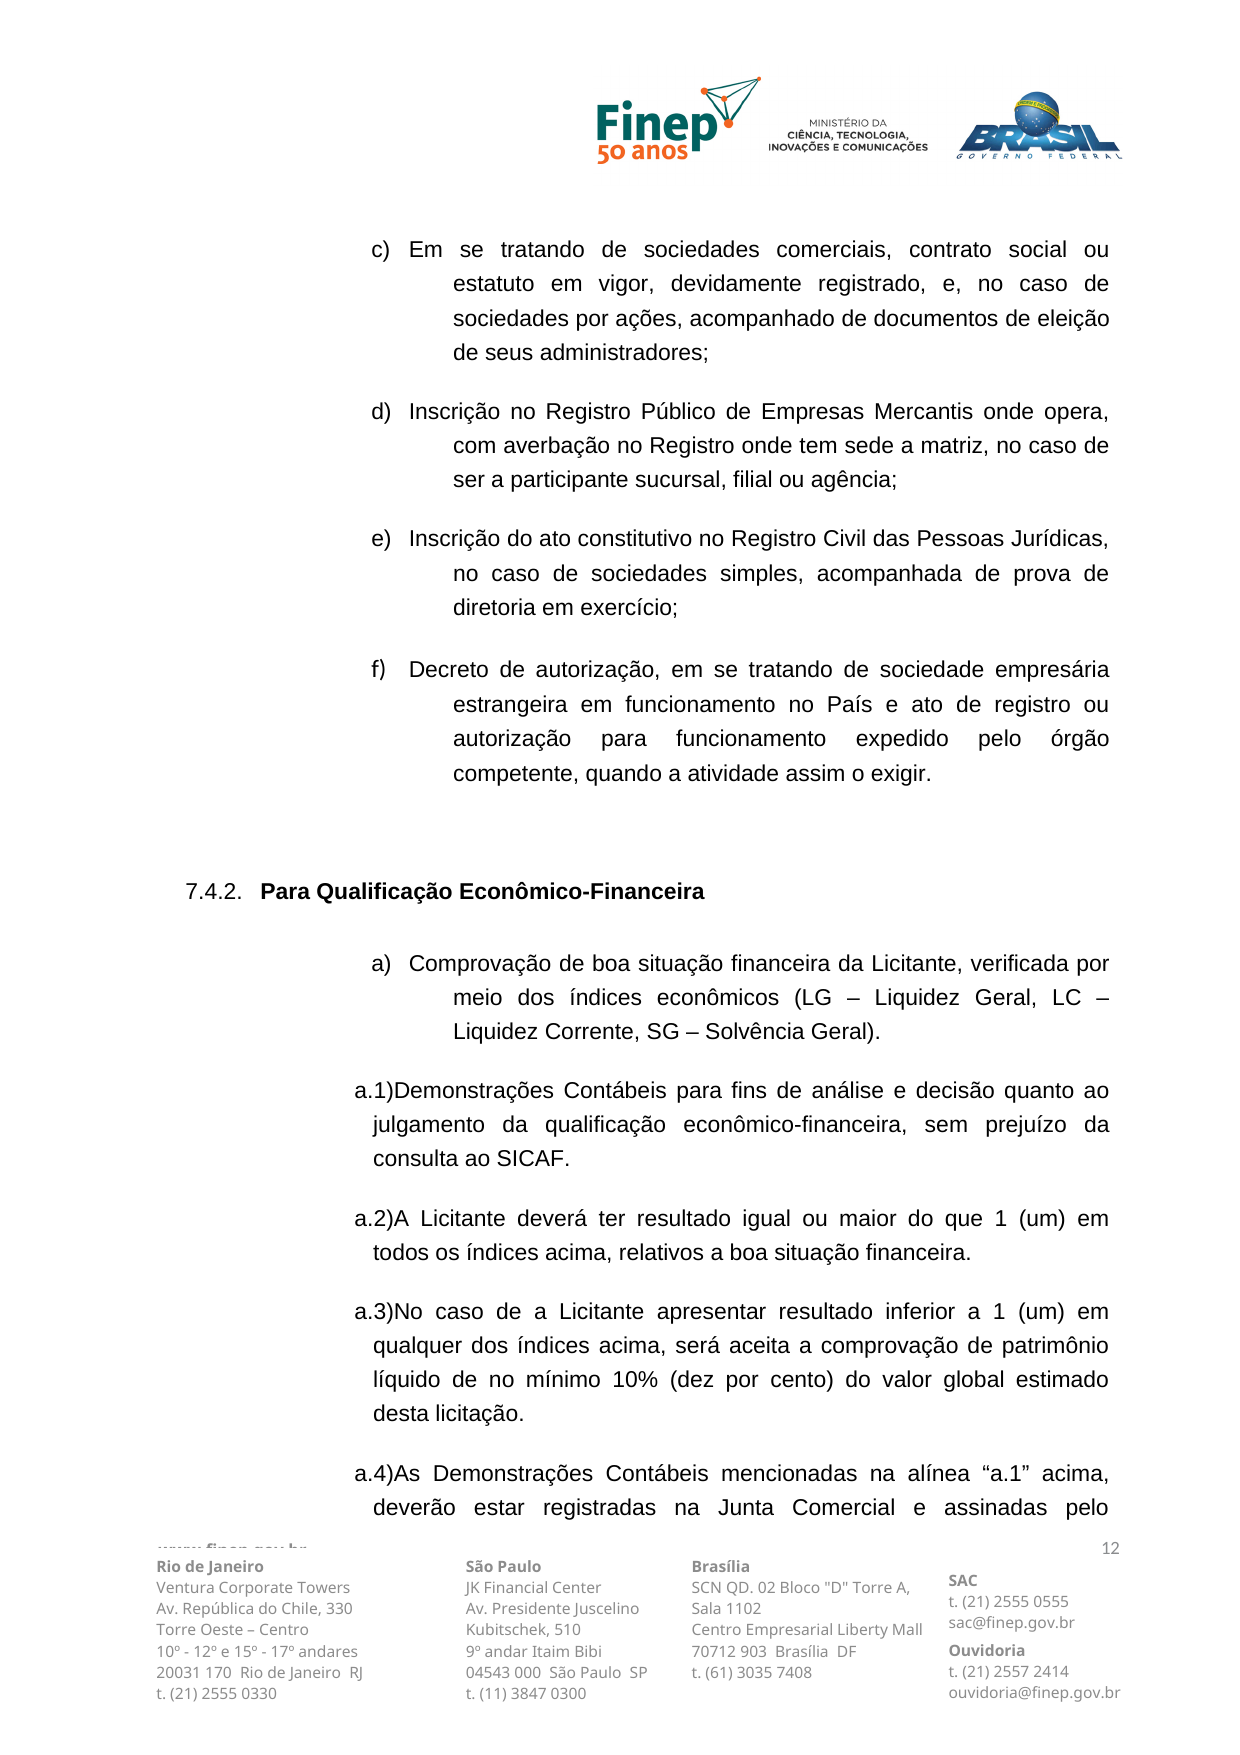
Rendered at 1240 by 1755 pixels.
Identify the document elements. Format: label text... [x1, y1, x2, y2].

list Inscrição do ato constitutivo no Registro Civil das Pessoas Jurídicas, no caso de sociedades simples, acompanhada de prova de diretoria em exercício; [371, 525, 1110, 620]
list Comprovação de boa situação financeira da Licitante, verificada por meio dos índices econômicos (LG – Liquidez Geral, LC – Liquidez Corrente, SG – Solvência Geral). [371, 949, 1110, 1044]
list Decreto de autorização, em se tratando de sociedade empresária estrangeira em funcionamento no País e ato de registro ou autorização para funcionamento expedido pelo órgão competente, quando a atividade assim o exigir. [371, 653, 1110, 786]
list A Licitante deverá ter resultado igual ou maior do que 1 (um) em todos os índices acima, relativos a boa situação financeira. [354, 1204, 1110, 1265]
list No caso de a Licitante apresentar resultado inferior a 1 (um) em qualquer dos índices acima, será aceita a comprovação de patrimônio líquido de no mínimo 10% (dez por cento) do valor global estimado desta licitação. [354, 1298, 1110, 1427]
list Inscrição no Registro Público de Empresas Mercantis onde opera, com averbação no Registro onde tem sede a matriz, no caso de ser a participante sucursal, filial ou agência; [371, 398, 1110, 493]
list Em se tratando de sociedades comerciais, contrato social ou estatuto em vigor, devidamente registrado, e, no caso de sociedades por ações, acompanhado de documentos de eleição de seus administradores; [371, 236, 1110, 365]
list As Demonstrações Contábeis mencionadas na alínea “a.1” acima, deverão estar registradas na Junta Comercial e assinadas pelo [354, 1459, 1110, 1520]
list Para Qualificação Econômico-Financeira [185, 878, 1110, 904]
list Demonstrações Contábeis para fins de análise e decisão quanto ao julgamento da qualificação econômico-financeira, sem prejuízo da consulta ao SICAF. [354, 1077, 1110, 1172]
